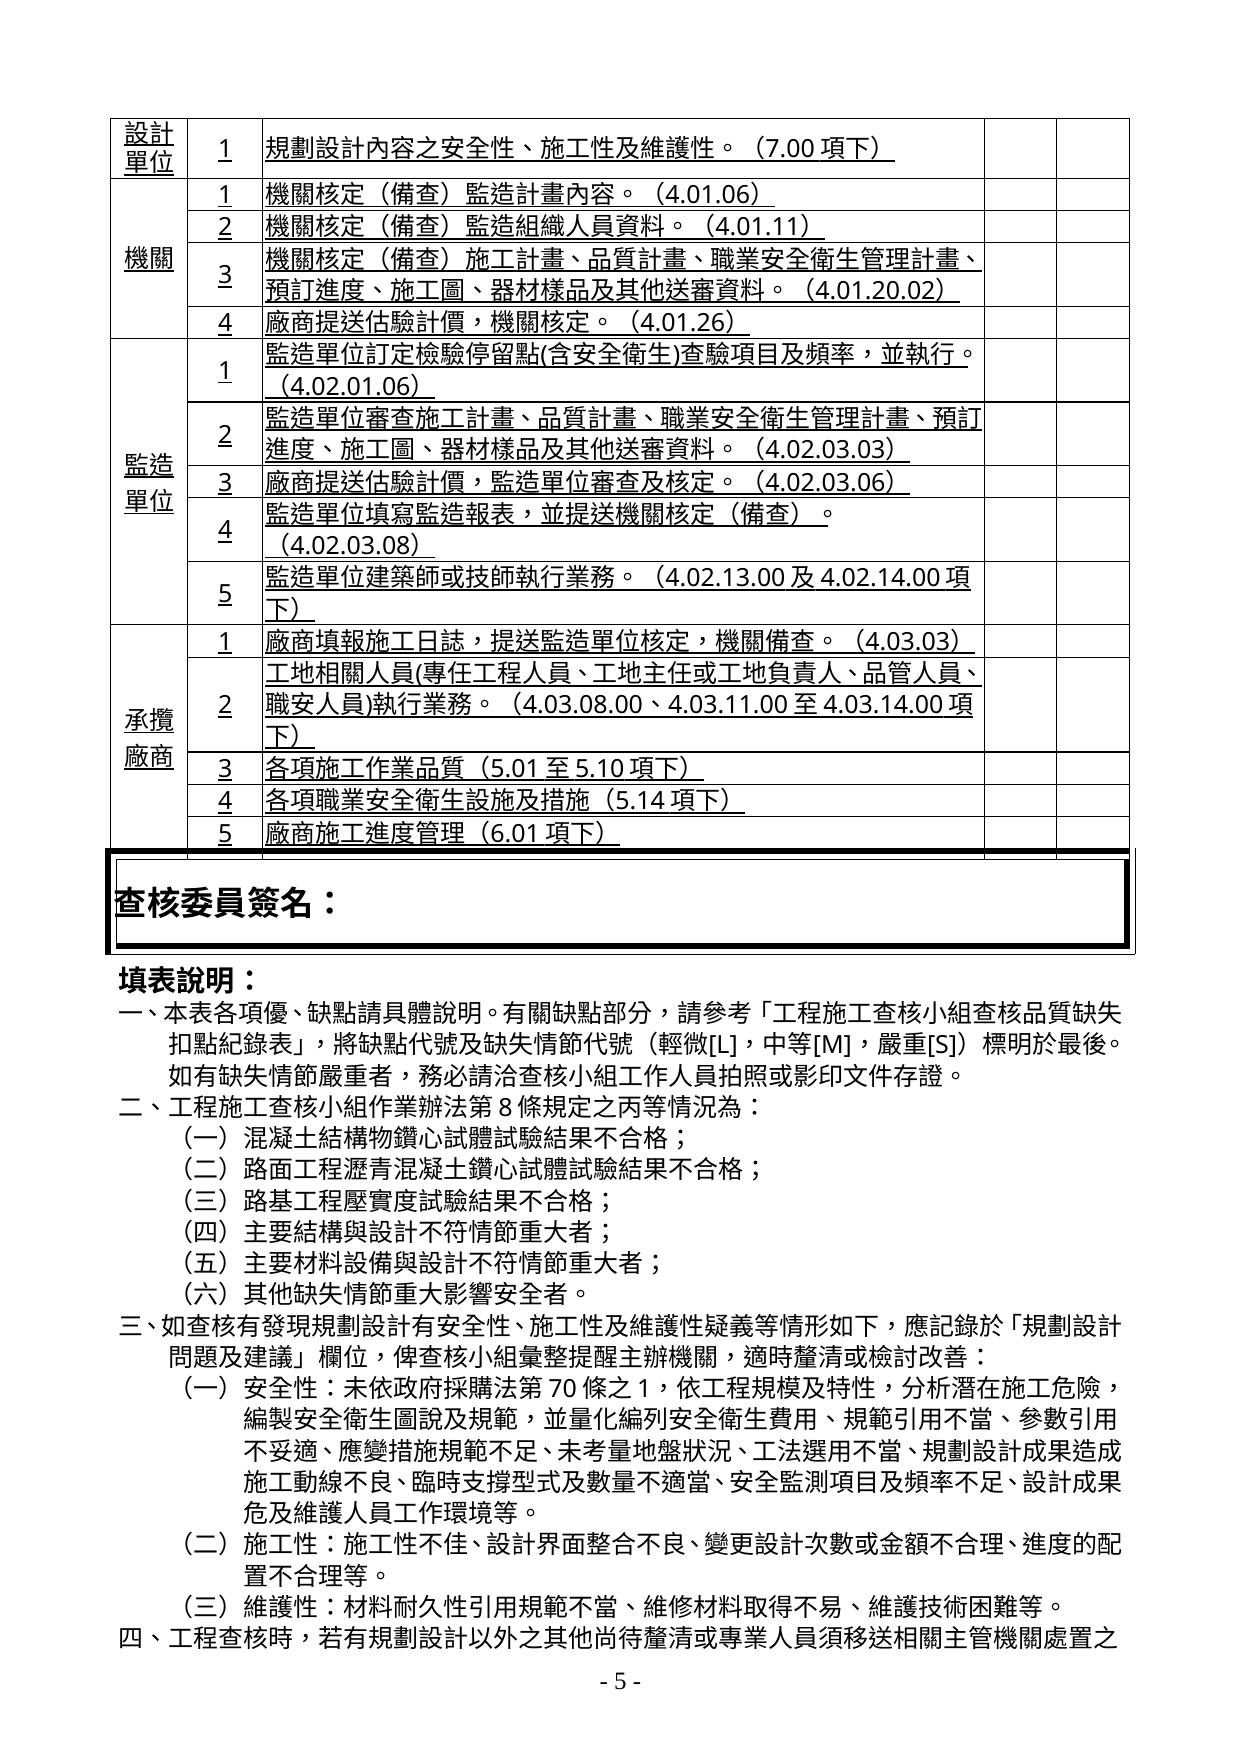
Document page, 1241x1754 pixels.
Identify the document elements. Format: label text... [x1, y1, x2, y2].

table_cell [1057, 753, 1129, 784]
table_cell [985, 817, 1056, 848]
text （六）其他缺失情節重大影響安全者。 [168, 1279, 1122, 1310]
text （二）路面工程瀝青混凝土鑽心試體試驗結果不合格； [168, 1154, 1122, 1185]
table_cell [1057, 179, 1129, 210]
table_cell [1057, 625, 1129, 657]
table_cell [985, 179, 1056, 210]
table_cell 查核委員簽名： [985, 854, 1056, 859]
table_cell 規劃設計內容之安全性、施工性及維護性。（7.00項下） [263, 119, 984, 177]
table_cell 廠商提送估驗計價，監造單位審查及核定。（4.02.03.06） [263, 466, 984, 497]
text （四）主要結構與設計不符情節重大者； [168, 1216, 1122, 1248]
table_cell 1 [188, 179, 262, 210]
table_cell 1 [188, 625, 262, 657]
table_cell 機關核定（備查）施工計畫、品質計畫、職業安全衛生管理計畫、預訂進度、施工圖、器材樣品及其他送審資料。（4.01.20.02） [263, 243, 984, 306]
table_cell 4 [188, 307, 262, 338]
text 三、如查核有發現規劃設計有安全性、施工性及維護性疑義等情形如下，應記錄於「規劃設計問題及建議」欄位，俾查核小組彙整提醒主辦機關，適時釐清或檢討改善： [118, 1310, 1122, 1373]
table_cell 查核委員簽名： [117, 860, 1124, 943]
text 四、工程查核時，若有規劃設計以外之其他尚待釐清或專業人員須移送相關主管機關處置之 [118, 1623, 1122, 1654]
table_cell [985, 243, 1056, 306]
table_cell [1057, 785, 1129, 816]
text （三）路基工程壓實度試驗結果不合格； [168, 1185, 1122, 1216]
table_cell 查核委員簽名： [1057, 854, 1129, 859]
table_cell 監造單位訂定檢驗停留點(含安全衛生)查驗項目及頻率，並執行。（4.02.01.06） [263, 339, 984, 401]
table_cell [1057, 243, 1129, 306]
table_cell 承攬廠商 [111, 625, 187, 848]
table_cell [985, 562, 1056, 624]
table_cell [985, 753, 1056, 784]
table_cell 4 [188, 785, 262, 816]
table_cell 廠商填報施工日誌，提送監造單位核定，機關備查。（4.03.03） [263, 625, 984, 657]
table_cell [1057, 403, 1129, 465]
table_cell [985, 403, 1056, 465]
table_cell [985, 625, 1056, 657]
table_cell [985, 339, 1056, 401]
table_cell [1057, 307, 1129, 338]
table_cell 監造單位 [111, 339, 187, 624]
table_cell 機關核定（備查）監造組織人員資料。（4.01.11） [263, 211, 984, 242]
table_cell 3 [188, 466, 262, 497]
table_cell [985, 307, 1056, 338]
table_cell 工地相關人員(專任工程人員、工地主任或工地負責人、品管人員、職安人員)執行業務。（4.03.08.00、4.03.11.00至4.03.14.00項下） [263, 658, 984, 751]
table_cell 5 [188, 562, 262, 624]
text （五）主要材料設備與設計不符情節重大者； [168, 1248, 1122, 1279]
table_cell 監造單位審查施工計畫、品質計畫、職業安全衛生管理計畫、預訂進度、施工圖、器材樣品及其他送審資料。（4.02.03.03） [263, 403, 984, 465]
table_cell 各項職業安全衛生設施及措施（5.14項下） [263, 785, 984, 816]
text （一）混凝土結構物鑽心試體試驗結果不合格； [168, 1123, 1122, 1154]
text 二、工程施工查核小組作業辦法第8條規定之丙等情況為： [118, 1091, 1122, 1123]
table_cell [985, 658, 1056, 751]
text （三）維護性：材料耐久性引用規範不當、維修材料取得不易、維護技術困難等。 [168, 1591, 1122, 1623]
table_cell [985, 785, 1056, 816]
table_cell [985, 466, 1056, 497]
text 填表說明： [118, 966, 1122, 998]
table_cell [985, 211, 1056, 242]
table_cell 4 [188, 498, 262, 561]
text （一）安全性：未依政府採購法第70條之1，依工程規模及特性，分析潛在施工危險，編製安全衛生圖說及規範，並量化編列安全衛生費用、規範引用不當、參數引用不妥適、應變措施規範不足、未考量地盤狀況、工法選用不當、規劃設計成果造成施工動線不良、臨時支撐型式及數量不適當、安全監測項目及頻率不足、設計成果危及維護人員工作環境等。 [168, 1373, 1122, 1529]
table_cell [1057, 658, 1129, 751]
table_cell 3 [188, 753, 262, 784]
table_cell 1 [188, 339, 262, 401]
table_cell 設計單位 [111, 119, 187, 177]
table_cell 2 [188, 403, 262, 465]
table_cell 廠商施工進度管理（6.01項下） [263, 817, 984, 848]
table_cell [1057, 466, 1129, 497]
table_cell 2 [188, 211, 262, 242]
table_cell [985, 498, 1056, 561]
table_cell 廠商提送估驗計價，機關核定。（4.01.26） [263, 307, 984, 338]
table_cell [1057, 817, 1129, 848]
table_cell 機關 [111, 179, 187, 338]
text 一、本表各項優、缺點請具體說明。有關缺點部分，請參考「工程施工查核小組查核品質缺失扣點紀錄表」，將缺點代號及缺失情節代號（輕微[L]，中等[M]，嚴重[S]）標明於最後。如有缺失情節嚴重者，務必請洽查核小組工作人員拍照或影印文件存證。 [118, 998, 1122, 1091]
table_cell 機關核定（備查）監造計畫內容。（4.01.06） [263, 179, 984, 210]
table_cell [1057, 119, 1129, 177]
table_cell [1057, 339, 1129, 401]
table_cell 5 [188, 817, 262, 848]
table_cell 2 [188, 658, 262, 751]
text （二）施工性：施工性不佳、設計界面整合不良、變更設計次數或金額不合理、進度的配置不合理等。 [168, 1529, 1122, 1591]
table_cell 監造單位填寫監造報表，並提送機關核定（備查）。（4.02.03.08） [263, 498, 984, 561]
table_cell 監造單位建築師或技師執行業務。（4.02.13.00及4.02.14.00項下） [263, 562, 984, 624]
table_cell [1057, 211, 1129, 242]
table_cell 1 [188, 119, 262, 177]
table_cell 各項施工作業品質（5.01至5.10項下） [263, 753, 984, 784]
table_cell 3 [188, 243, 262, 306]
table_cell 查核委員簽名： [263, 854, 984, 859]
table_cell [985, 119, 1056, 177]
table_cell 查核委員簽名： [111, 854, 187, 943]
table_cell 查核委員簽名： [188, 854, 262, 859]
table_cell [1057, 498, 1129, 561]
table_cell [1057, 562, 1129, 624]
